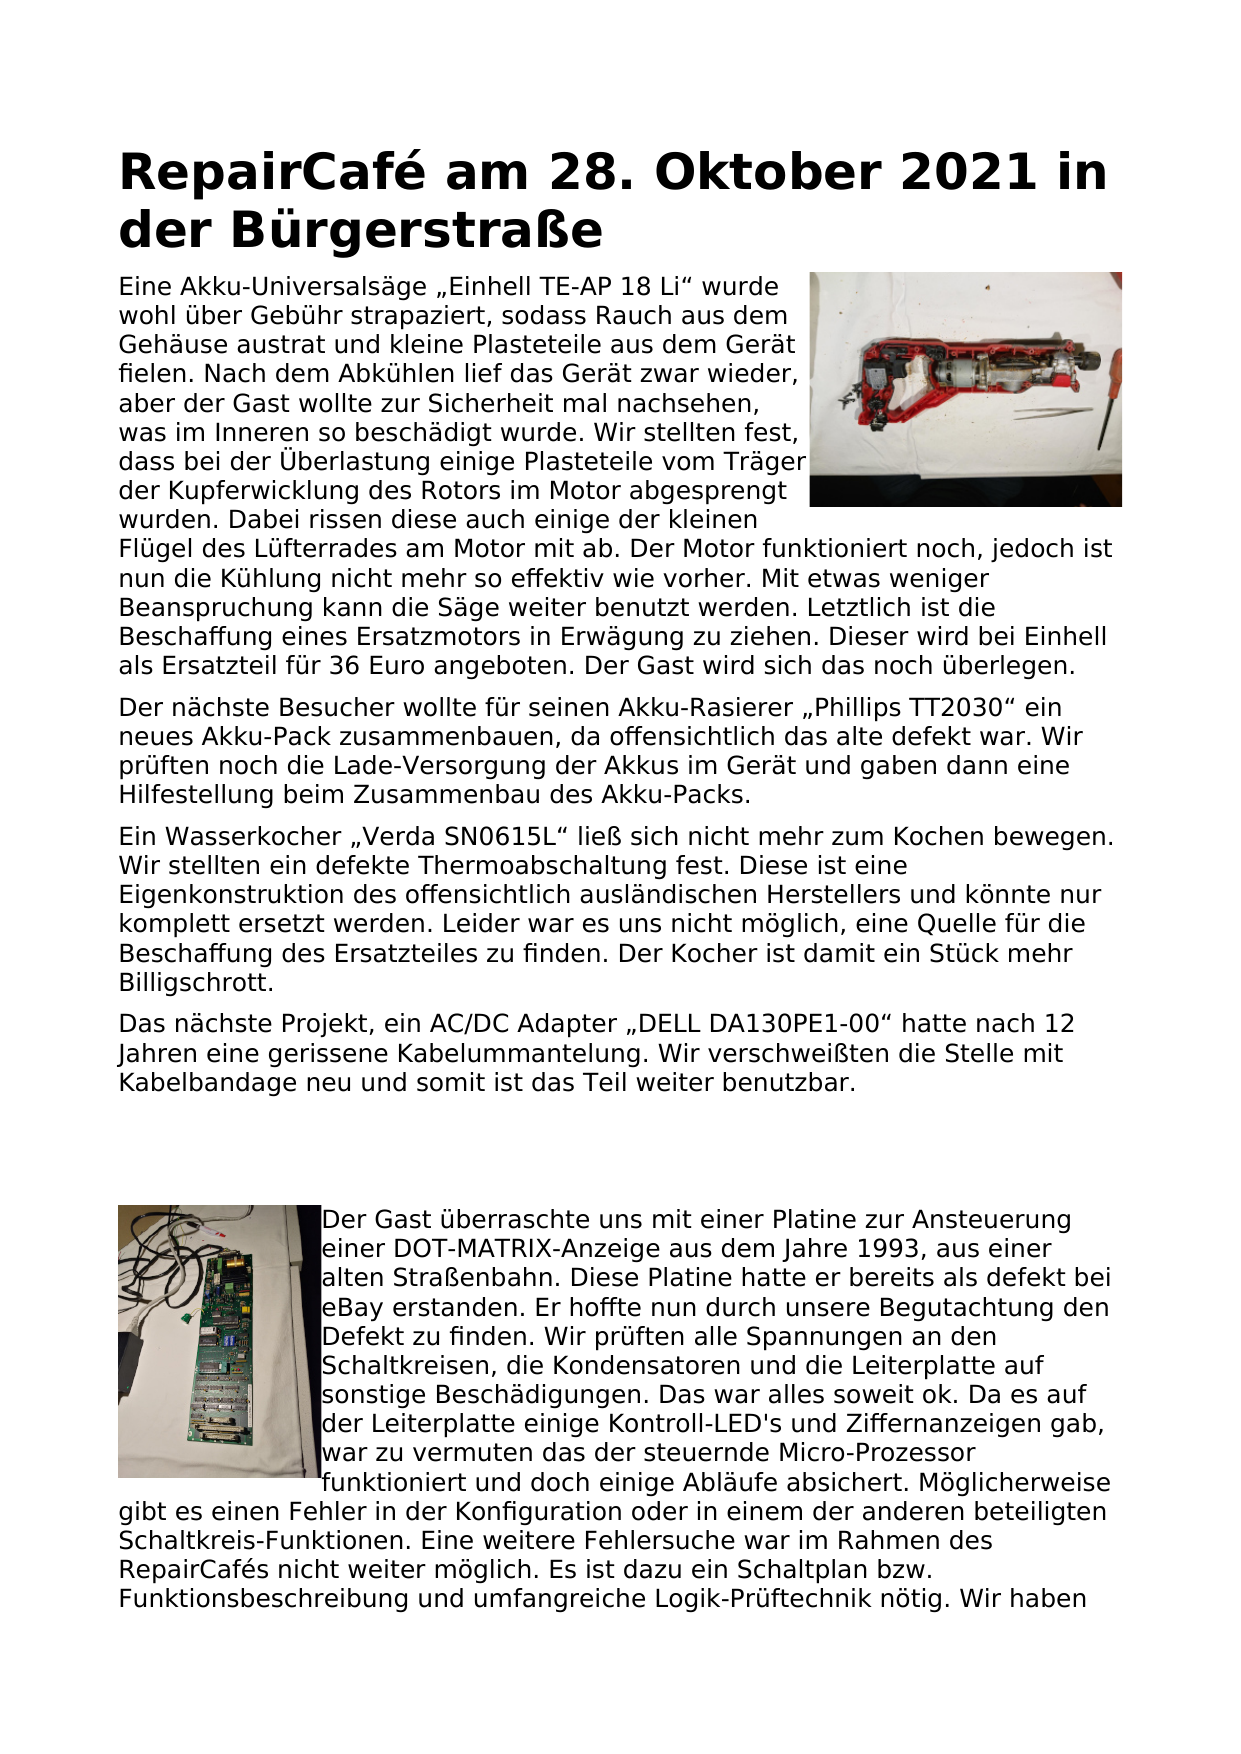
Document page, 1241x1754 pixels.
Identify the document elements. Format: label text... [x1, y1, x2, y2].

picture [809, 272, 1123, 507]
text Der Gast überraschte uns mit einer Platine zur Ansteuerung einer DOT-MATRIX-Anzeige aus dem Jahre 1993, aus einer alten Straßenbahn. Diese Platine hatte er bereits als defekt bei eBay erstanden. Er hoffte nun durch unsere Begutachtung den Defekt zu finden. Wir prüften alle Spannungen an den Schaltkreisen, die Kondensatoren und die Leiterplatte auf sonstige Beschädigungen. Das war alles soweit ok. Da es auf der Leiterplatte einige Kontroll-LED's und Ziffernanzeigen gab, war zu vermuten das der steuernde Micro-Prozessor funktioniert und doch einige Abläufe absichert. Möglicherweise gibt es einen Fehler in der Konfiguration oder in einem der anderen beteiligten Schaltkreis-Funktionen. Eine weitere Fehlersuche war im Rahmen des RepairCafés nicht weiter möglich. Es ist dazu ein Schaltplan bzw. Funktionsbeschreibung und umfangreiche Logik-Prüftechnik nötig. Wir haben [118, 1205, 1122, 1614]
subtitle RepairCafé am 28. Oktober 2021 in der Bürgerstraße [118, 143, 1122, 259]
text Eine Akku-Universalsäge „Einhell TE-AP 18 Li“ wurde wohl über Gebühr strapaziert, sodass Rauch aus dem Gehäuse austrat und kleine Plasteteile aus dem Gerät fielen. Nach dem Abkühlen lief das Gerät zwar wieder, aber der Gast wollte zur Sicherheit mal nachsehen, was im Inneren so beschädigt wurde. Wir stellten fest, dass bei der Überlastung einige Plasteteile vom Träger der Kupferwicklung des Rotors im Motor abgesprengt wurden. Dabei rissen diese auch einige der kleinen Flügel des Lüfterrades am Motor mit ab. Der Motor funktioniert noch, jedoch ist nun die Kühlung nicht mehr so effektiv wie vorher. Mit etwas weniger Beanspruchung kann die Säge weiter benutzt werden. Letztlich ist die Beschaffung eines Ersatzmotors in Erwägung zu ziehen. Dieser wird bei Einhell als Ersatzteil für 36 Euro angeboten. Der Gast wird sich das noch überlegen. [118, 272, 1122, 680]
text Das nächste Projekt, ein AC/DC Adapter „DELL DA130PE1-00“ hatte nach 12 Jahren eine gerissene Kabelummantelung. Wir verschweißten die Stelle mit Kabelbandage neu und somit ist das Teil weiter benutzbar. [118, 1009, 1122, 1097]
text Ein Wasserkocher „Verda SN0615L“ ließ sich nicht mehr zum Kochen bewegen. Wir stellten ein defekte Thermoabschaltung fest. Diese ist eine Eigenkonstruktion des offensichtlich ausländischen Herstellers und könnte nur komplett ersetzt werden. Leider war es uns nicht möglich, eine Quelle für die Beschaffung des Ersatzteiles zu finden. Der Kocher ist damit ein Stück mehr Billigschrott. [118, 822, 1122, 997]
picture [118, 1205, 322, 1478]
text Der nächste Besucher wollte für seinen Akku-Rasierer „Phillips TT2030“ ein neues Akku-Pack zusammenbauen, da offensichtlich das alte defekt war. Wir prüften noch die Lade-Versorgung der Akkus im Gerät und gaben dann eine Hilfestellung beim Zusammenbau des Akku-Packs. [118, 693, 1122, 809]
